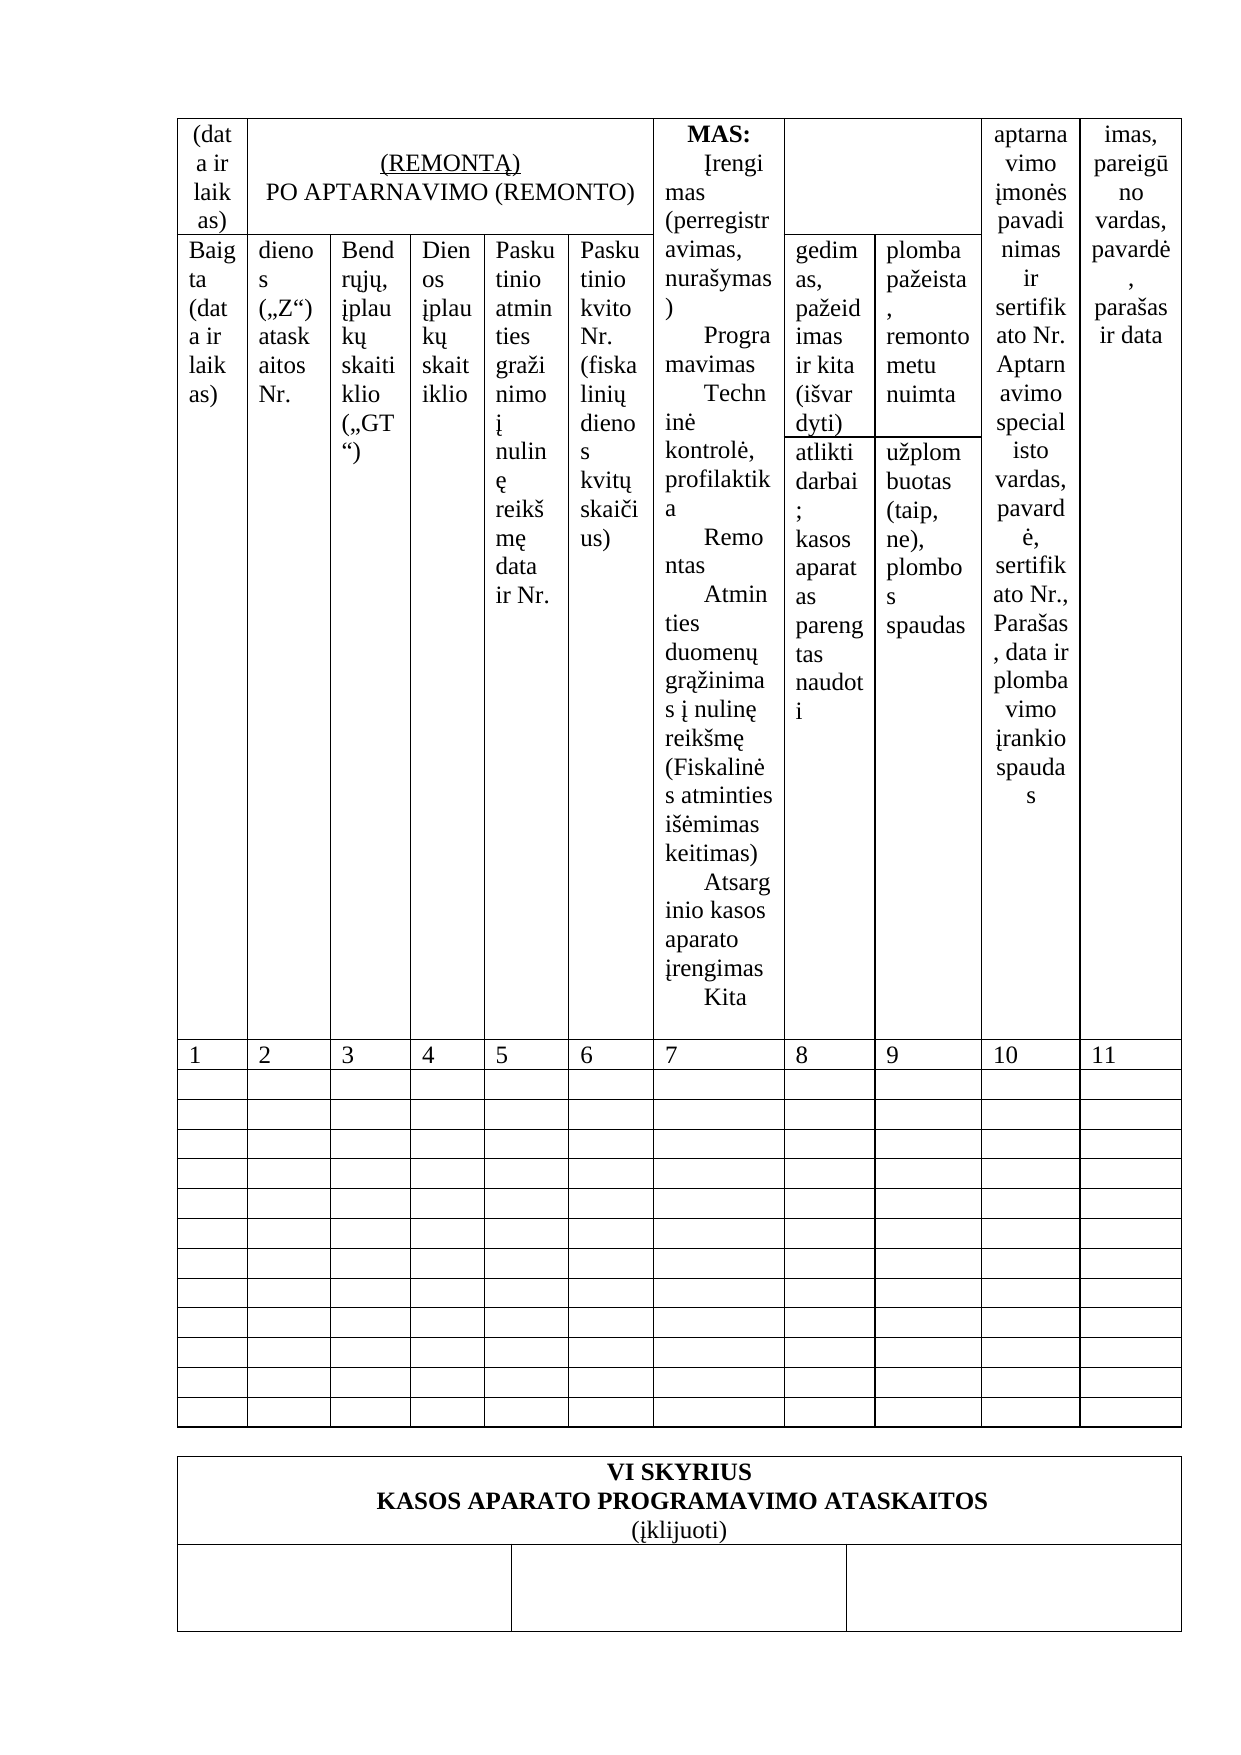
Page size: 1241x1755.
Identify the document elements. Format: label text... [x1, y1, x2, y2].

table_header aptarnavimo įmonės pavadinimas ir sertifikato Nr. Aptarnavimo specialisto vardas, pavardė, sertifikato Nr., Parašas, data ir plombavimo įrankio spaudas [982, 119, 1079, 1039]
table_cell [1081, 1338, 1181, 1367]
table_cell [569, 1279, 653, 1307]
table_cell [569, 1070, 653, 1099]
table_cell [248, 1308, 330, 1337]
table_cell [178, 1249, 247, 1277]
table_cell [411, 1279, 484, 1307]
table_cell [785, 1130, 874, 1158]
table_cell [569, 1308, 653, 1337]
table_cell [1081, 1308, 1181, 1337]
table_cell [331, 1279, 410, 1307]
table_cell [411, 1368, 484, 1397]
table_cell [485, 1308, 568, 1337]
table_cell [248, 1279, 330, 1307]
table_cell [248, 1159, 330, 1188]
table_cell atlikti darbai; kasos aparatas parengtas naudoti [785, 438, 874, 1039]
table_cell [982, 1338, 1079, 1367]
table_cell [982, 1249, 1079, 1277]
table_cell [876, 1159, 981, 1188]
table_cell [876, 1219, 981, 1248]
table_cell [485, 1338, 568, 1367]
table_cell [1081, 1130, 1181, 1158]
table_cell [785, 1070, 874, 1099]
table_cell [569, 1219, 653, 1248]
table_cell [411, 1308, 484, 1337]
table_cell [654, 1368, 784, 1397]
table_cell [785, 1100, 874, 1128]
table_cell [331, 1398, 410, 1426]
table_cell [248, 1338, 330, 1367]
table_cell [876, 1249, 981, 1277]
table_cell [569, 1130, 653, 1158]
table_cell [411, 1100, 484, 1128]
table_cell [982, 1159, 1079, 1188]
table_cell [248, 1070, 330, 1099]
table_cell [785, 1279, 874, 1307]
table_cell [485, 1189, 568, 1218]
table_cell [485, 1398, 568, 1426]
table_cell 5 [485, 1040, 568, 1069]
table_cell [485, 1130, 568, 1158]
table_cell [654, 1189, 784, 1218]
table_cell [485, 1368, 568, 1397]
table_cell [485, 1249, 568, 1277]
table_cell [411, 1338, 484, 1367]
table_cell Bendrųjų, įplaukų skaitiklio („GT“) [331, 235, 410, 1039]
table_cell [248, 1189, 330, 1218]
table_cell [569, 1368, 653, 1397]
table_cell [654, 1100, 784, 1128]
table_cell [654, 1279, 784, 1307]
table_cell [178, 1100, 247, 1128]
table_cell [654, 1219, 784, 1248]
table_cell gedimas, pažeidimas ir kita (išvardyti) [785, 235, 874, 436]
table_cell [876, 1398, 981, 1426]
table_cell 6 [569, 1040, 653, 1069]
table_cell [1081, 1100, 1181, 1128]
table_cell [178, 1398, 247, 1426]
table_cell [569, 1338, 653, 1367]
table_header imas, pareigūno vardas, pavardė, parašas ir data [1081, 119, 1181, 1039]
table_cell [785, 1338, 874, 1367]
table_cell [785, 1308, 874, 1337]
table_cell [785, 1249, 874, 1277]
table_cell 3 [331, 1040, 410, 1069]
table_cell [876, 1308, 981, 1337]
table_cell [178, 1368, 247, 1397]
table_cell [331, 1130, 410, 1158]
table_cell [178, 1308, 247, 1337]
table_cell [411, 1249, 484, 1277]
table_cell 11 [1081, 1040, 1181, 1069]
table_header MAS: Įrengimas (perregistravimas, nurašymas) Programavimas Techninė kontrolė, profilaktika Remontas Atminties duomenų grąžinimas į nulinę reikšmę (Fiskalinės atminties išėmimas keitimas) Atsarginio kasos aparato įrengimas Kita [654, 119, 784, 1039]
table_cell [569, 1100, 653, 1128]
table_cell [569, 1398, 653, 1426]
table_cell [1081, 1249, 1181, 1277]
table_cell [411, 1219, 484, 1248]
table_cell [411, 1189, 484, 1218]
table_cell [569, 1159, 653, 1188]
table_cell [1081, 1159, 1181, 1188]
table_cell [982, 1368, 1079, 1397]
table_cell [876, 1130, 981, 1158]
table_cell [411, 1070, 484, 1099]
table_cell [1081, 1219, 1181, 1248]
table_cell [785, 1159, 874, 1188]
table_cell [1081, 1398, 1181, 1426]
table_cell [876, 1279, 981, 1307]
table_cell [876, 1368, 981, 1397]
table_cell 8 [785, 1040, 874, 1069]
table_cell [248, 1219, 330, 1248]
table_cell Dienos įplaukų skaitiklio [411, 235, 484, 1039]
table_cell [982, 1130, 1079, 1158]
table_cell [1081, 1279, 1181, 1307]
table_cell [654, 1338, 784, 1367]
table_header [785, 119, 981, 234]
table_cell [654, 1070, 784, 1099]
table_header (REMONTĄ) PO APTARNAVIMO (REMONTO) [248, 119, 653, 234]
table_cell [876, 1338, 981, 1367]
table_cell [785, 1398, 874, 1426]
table_cell [248, 1100, 330, 1128]
table_cell [876, 1100, 981, 1128]
table_cell [331, 1159, 410, 1188]
table_cell [847, 1545, 1181, 1631]
table_cell [785, 1189, 874, 1218]
table_cell [485, 1279, 568, 1307]
table_cell [331, 1070, 410, 1099]
table_cell [569, 1249, 653, 1277]
table_cell [331, 1308, 410, 1337]
table_cell 7 [654, 1040, 784, 1069]
table_cell [411, 1159, 484, 1188]
table_cell [411, 1398, 484, 1426]
table_cell [654, 1398, 784, 1426]
table_cell [982, 1100, 1079, 1128]
table_cell Paskutinio atminties gražinimo į nulinę reikšmę data ir Nr. [485, 235, 568, 1039]
table_cell [785, 1219, 874, 1248]
table_cell Baigta (data ir laikas) [178, 235, 247, 1039]
table_cell [178, 1279, 247, 1307]
table_cell [982, 1219, 1079, 1248]
table_cell 1 [178, 1040, 247, 1069]
table_cell [654, 1130, 784, 1158]
table_cell 2 [248, 1040, 330, 1069]
table_cell [178, 1219, 247, 1248]
table_cell [982, 1398, 1079, 1426]
table_cell [485, 1100, 568, 1128]
table_cell užplombuotas (taip, ne), plombos spaudas [876, 438, 981, 1039]
table_header (data ir laikas) [178, 119, 247, 234]
table_cell [331, 1189, 410, 1218]
table_cell plomba pažeista, remonto metu nuimta [876, 235, 981, 436]
table_cell [876, 1070, 981, 1099]
table_cell [178, 1545, 511, 1631]
table_cell [785, 1368, 874, 1397]
table_cell [654, 1249, 784, 1277]
table_cell [654, 1159, 784, 1188]
table_cell [178, 1130, 247, 1158]
table_cell 4 [411, 1040, 484, 1069]
table_cell [248, 1398, 330, 1426]
table_cell [512, 1545, 846, 1631]
table_cell [1081, 1189, 1181, 1218]
table_cell [248, 1368, 330, 1397]
table_cell [982, 1279, 1079, 1307]
table_cell 9 [876, 1040, 981, 1069]
table_cell [331, 1338, 410, 1367]
table_cell [178, 1338, 247, 1367]
table_cell [411, 1130, 484, 1158]
table_cell [331, 1219, 410, 1248]
table_cell [982, 1308, 1079, 1337]
table_cell [485, 1219, 568, 1248]
table_header VI SKYRIUS KASOS APARATO PROGRAMAVIMO ATASKAITOS (įklijuoti) [178, 1457, 1181, 1543]
table_cell [178, 1159, 247, 1188]
table_cell [569, 1189, 653, 1218]
table_cell [485, 1070, 568, 1099]
table_cell [982, 1189, 1079, 1218]
table_cell 10 [982, 1040, 1079, 1069]
table_cell [248, 1249, 330, 1277]
table_cell [248, 1130, 330, 1158]
table_cell [331, 1100, 410, 1128]
table_cell dienos („Z“) ataskaitos Nr. [248, 235, 330, 1039]
table_cell [1081, 1368, 1181, 1397]
table_cell [982, 1070, 1079, 1099]
table_cell [331, 1368, 410, 1397]
table_cell [876, 1189, 981, 1218]
table_cell Paskutinio kvito Nr. (fiskalinių dienos kvitų skaičius) [569, 235, 653, 1039]
table_cell [654, 1308, 784, 1337]
table_cell [331, 1249, 410, 1277]
table_cell [178, 1070, 247, 1099]
table_cell [485, 1159, 568, 1188]
table_cell [1081, 1070, 1181, 1099]
table_cell [178, 1189, 247, 1218]
